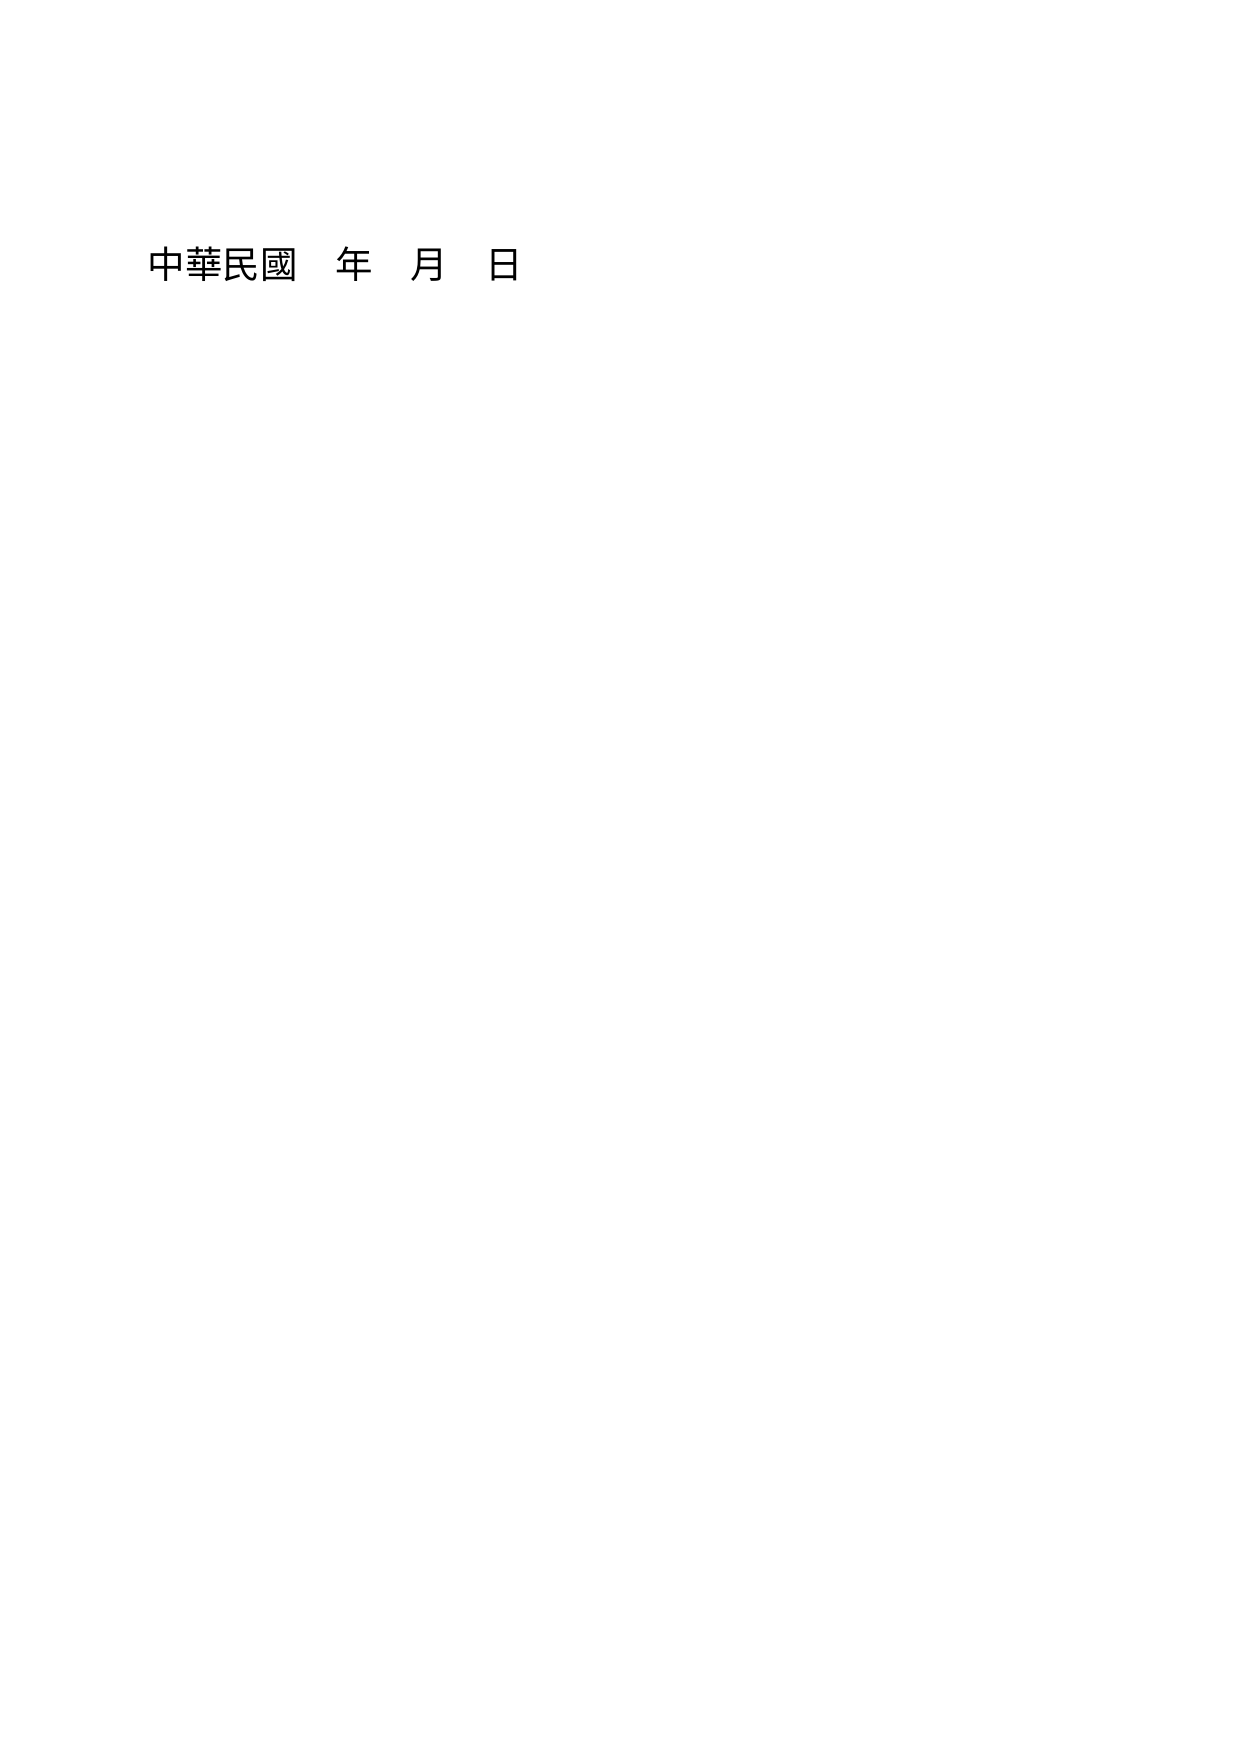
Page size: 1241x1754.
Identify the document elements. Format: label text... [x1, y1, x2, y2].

text 中華民國 年 月 日 [148, 221, 1092, 283]
